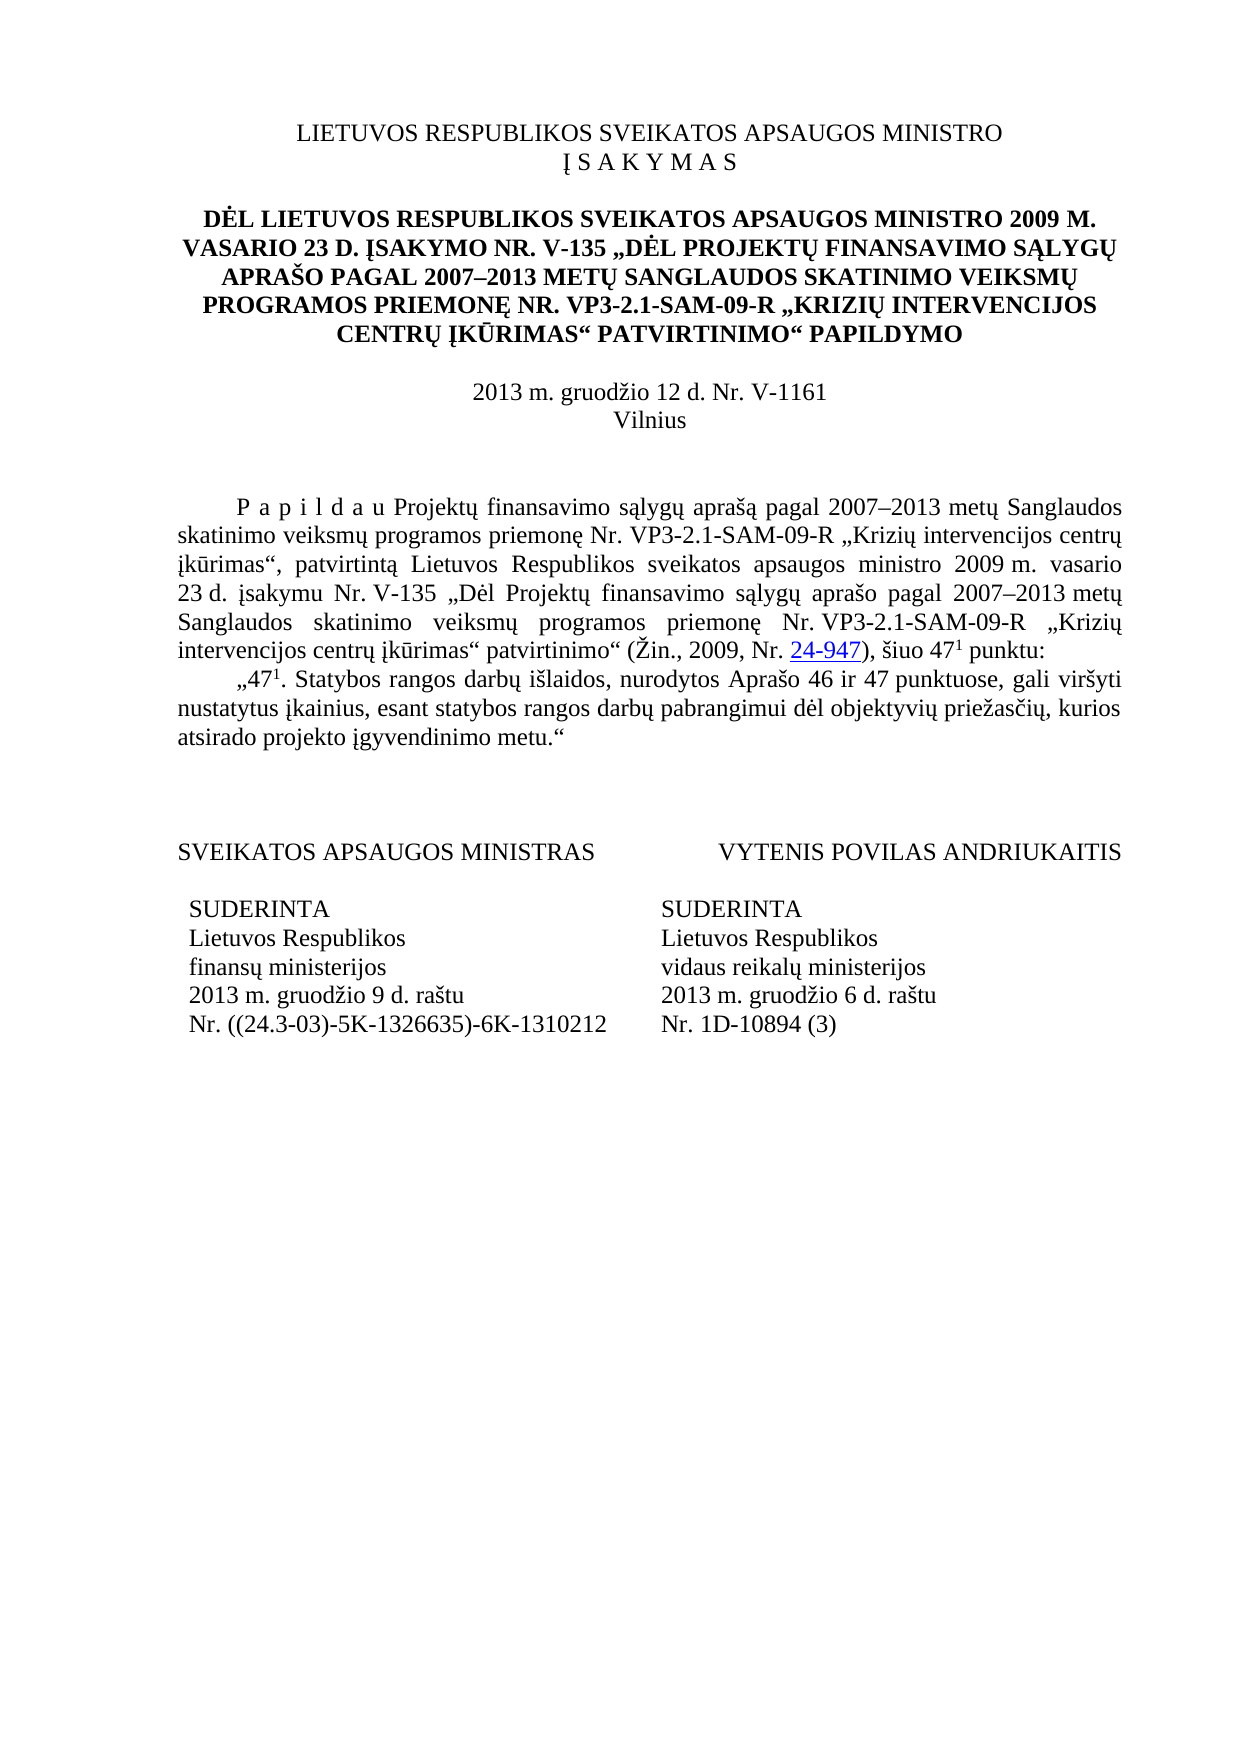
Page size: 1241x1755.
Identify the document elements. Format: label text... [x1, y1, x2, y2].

text „471. Statybos rangos darbų išlaidos, nurodytos Aprašo 46 ir 47 punktuose, gali viršyti nustatytus įkainius, esant statybos rangos darbų pabrangimui dėl objektyvių priežasčių, kurios atsirado projekto įgyvendinimo metu.“ [177, 664, 1122, 751]
text DĖL LIETUVOS RESPUBLIKOS SVEIKATOS APSAUGOS MINISTRO 2009 M. VASARIO 23 D. ĮSAKYMO Nr. V-135 „DĖL PROJEKTŲ FINANSAVIMO SĄLYGŲ APRAŠO PAGAL 2007–2013 METŲ SANGLAUDOS SKATINIMO VEIKSMŲ PROGRAMOS PRIEMONĘ Nr. VP3-2.1-SAM-09-R „KRIZIŲ INTERVENCIJOS CENTRŲ ĮKŪRIMAS“ PATVIRTINIMO“ PAPILDYMO [177, 204, 1122, 348]
table_header SUDERINTA Lietuvos Respublikos vidaus reikalų ministerijos 2013 m. gruodžio 6 d. raštu Nr. 1D-10894 (3) [650, 894, 1122, 1066]
text LIETUVOS RESPUBLIKOS SVEIKATOS APSAUGOS MINISTRO [177, 118, 1122, 147]
text P a p i l d a u Projektų finansavimo sąlygų aprašą pagal 2007–2013 metų Sanglaudos skatinimo veiksmų programos priemonę Nr. VP3-2.1-SAM-09-R „Krizių intervencijos centrų įkūrimas“, patvirtintą Lietuvos Respublikos sveikatos apsaugos ministro 2009 m. vasario 23 d. įsakymu Nr. V-135 „Dėl Projektų finansavimo sąlygų aprašo pagal 2007–2013 metų Sanglaudos skatinimo veiksmų programos priemonę Nr. VP3-2.1-SAM-09-R „Krizių intervencijos centrų įkūrimas“ patvirtinimo“ (Žin., 2009, Nr. 24-947), šiuo 471 punktu: [177, 492, 1122, 664]
text Į S A K Y M A S [177, 147, 1122, 176]
text Vilnius [177, 406, 1122, 434]
text SVEIKATOS APSAUGOS MINISTRAS VYTENIS POVILAS ANDRIUKAITIS [177, 837, 1122, 866]
table_header SUDERINTA Lietuvos Respublikos finansų ministerijos 2013 m. gruodžio 9 d. raštu Nr. ((24.3-03)-5K-1326635)-6K-1310212 [177, 894, 649, 1066]
text 2013 m. gruodžio 12 d. Nr. V-1161 [177, 377, 1122, 406]
